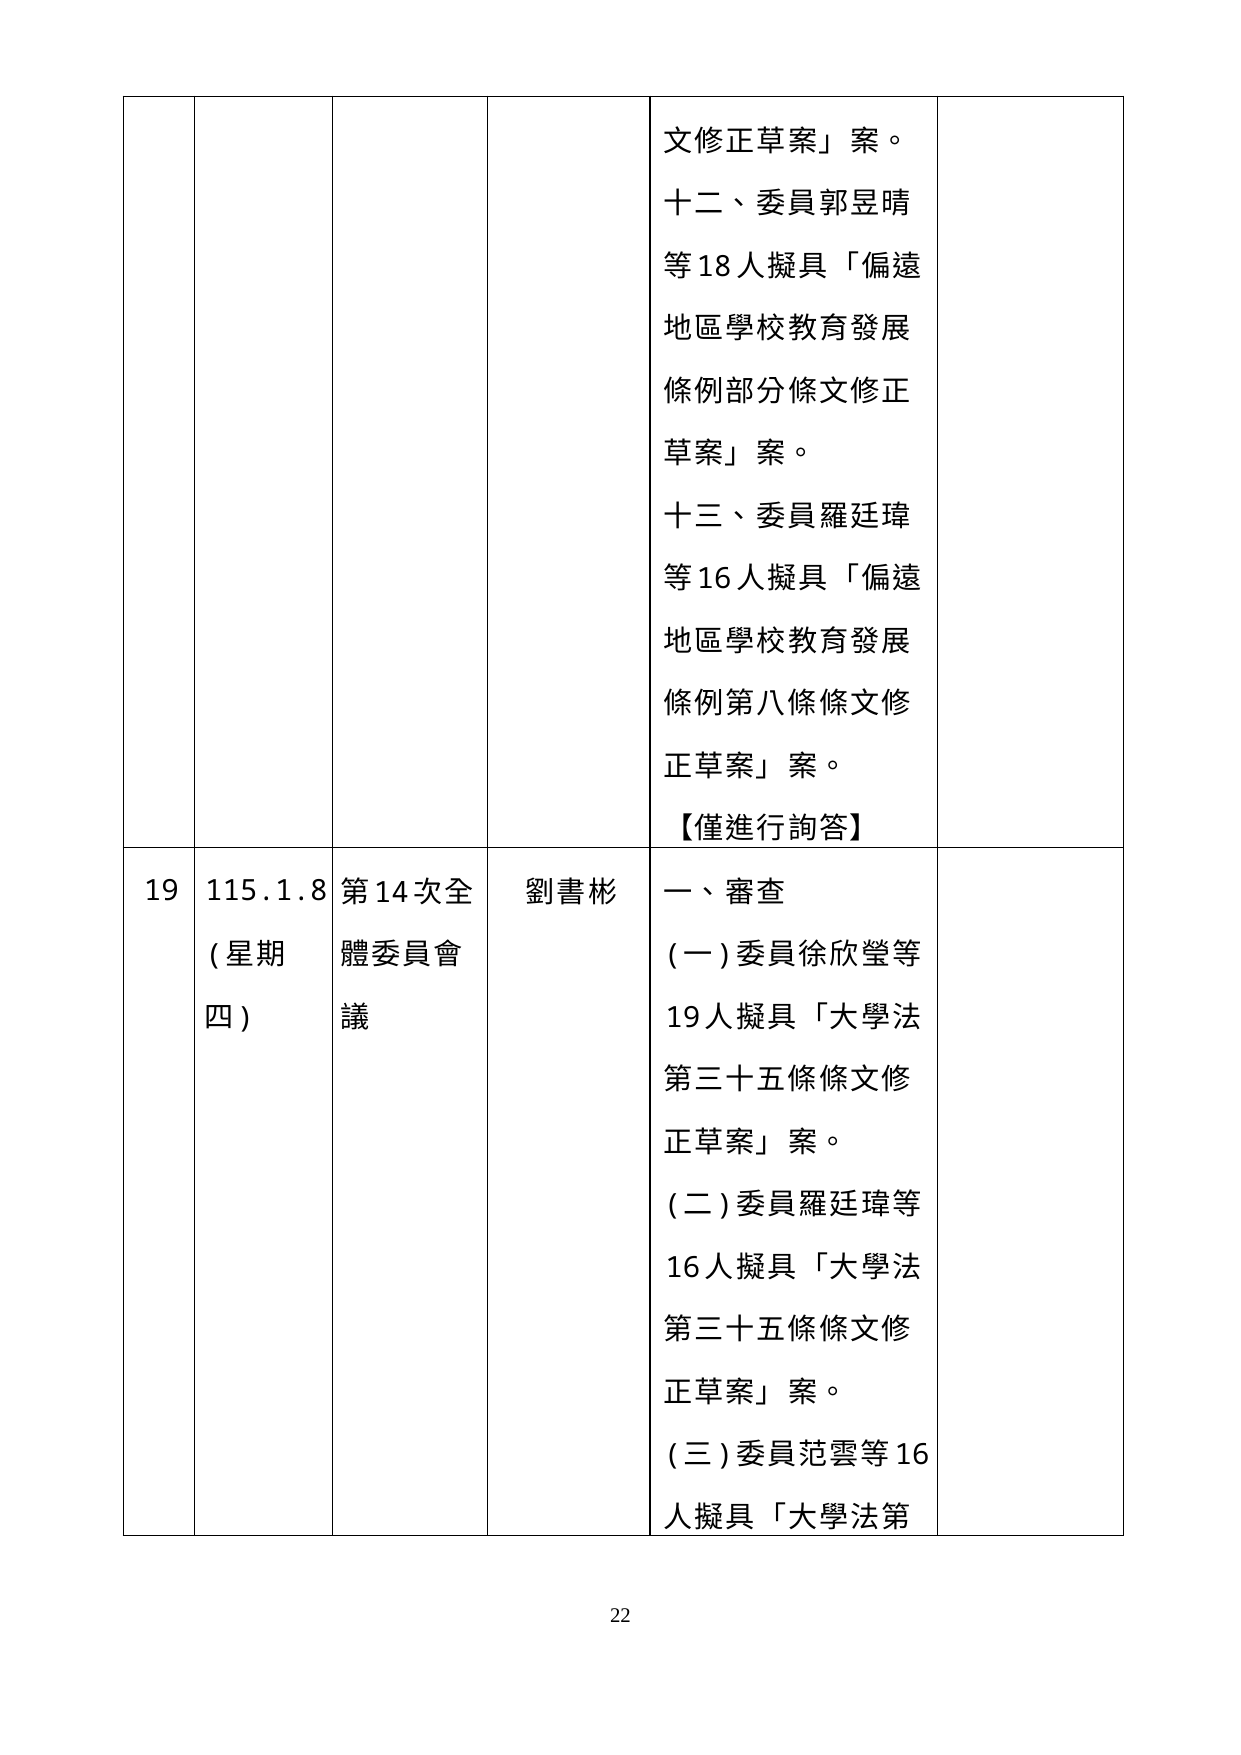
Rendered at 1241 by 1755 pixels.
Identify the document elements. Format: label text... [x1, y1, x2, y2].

table_cell 115.1.8 (星期四) [195, 848, 332, 1535]
table_cell [333, 97, 487, 847]
table_cell 劉書彬 [488, 848, 649, 1535]
table_cell 一、審查 (一)委員徐欣瑩等19人擬具「大學法第三十五條條文修正草案」案。 (二)委員羅廷瑋等16人擬具「大學法第三十五條條文修正草案」案。 (三)委員范雲等16人擬具「大學法第 [651, 848, 937, 1535]
table_cell 文修正草案」案。 十二、委員郭昱晴等18人擬具「偏遠地區學校教育發展條例部分條文修正草案」案。 十三、委員羅廷瑋等16人擬具「偏遠地區學校教育發展條例第八條條文修正草案」案。 【僅進行詢答】 [651, 97, 937, 847]
table_cell [124, 97, 194, 847]
table_cell 19 [124, 848, 194, 1535]
table_cell [938, 848, 1123, 1535]
table_cell 第14次全體委員會議 [333, 848, 487, 1535]
table_cell [938, 97, 1123, 847]
table_cell [195, 97, 332, 847]
table_cell [488, 97, 649, 847]
